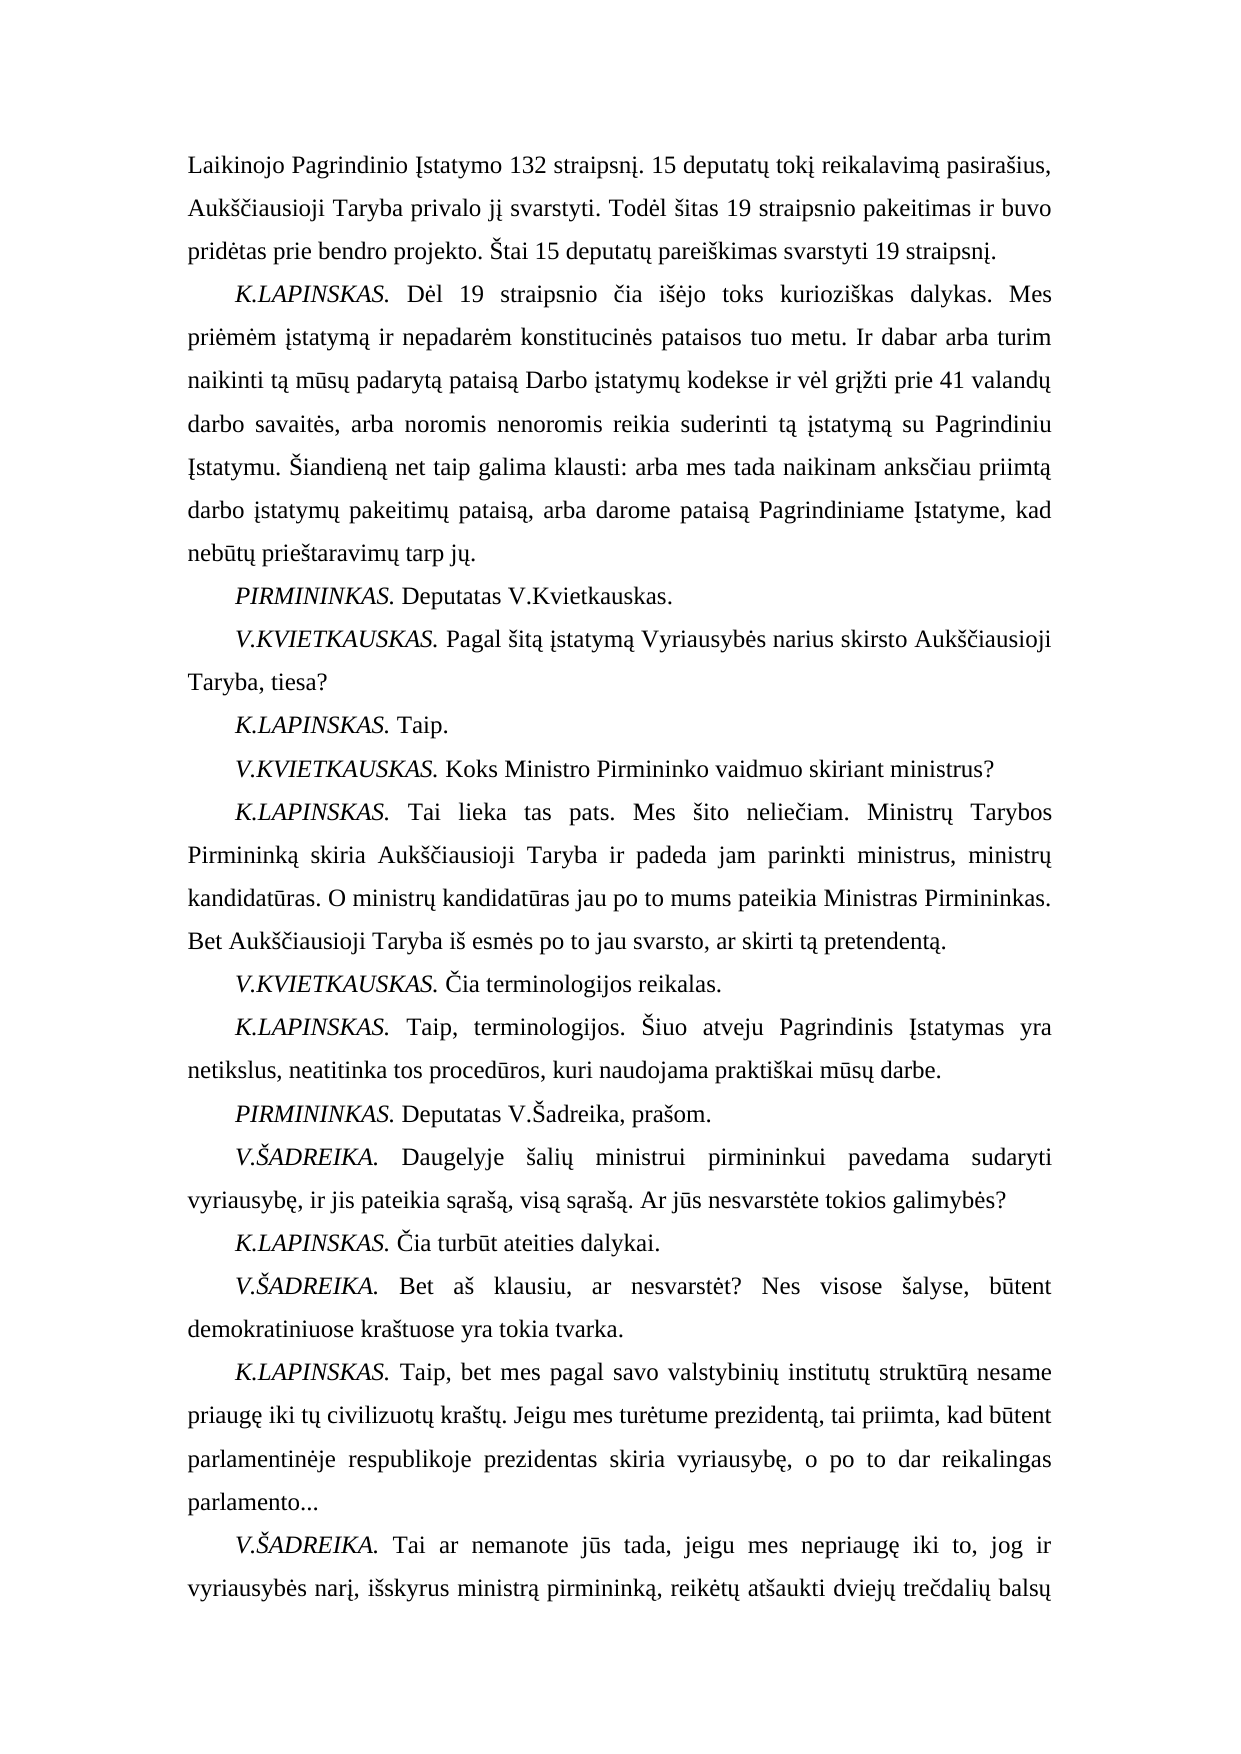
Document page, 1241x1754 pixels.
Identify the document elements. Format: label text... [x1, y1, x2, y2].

text PIRMININKAS. Deputatas V.Šadreika, prašom. [187, 1099, 1053, 1127]
text K.LAPINSKAS. Čia turbūt ateities dalykai. [187, 1228, 1053, 1257]
text V.ŠADREIKA. Bet aš klausiu, ar nesvarstėt? Nes visose šalyse, būtent demokratiniuose kraštuose yra tokia tvarka. [187, 1271, 1053, 1343]
text V.ŠADREIKA. Daugelyje šalių ministrui pirmininkui pavedama sudaryti vyriausybę, ir jis pateikia sąrašą, visą sąrašą. Ar jūs nesvarstėte tokios galimybės? [187, 1142, 1053, 1214]
text K.LAPINSKAS. Tai lieka tas pats. Mes šito neliečiam. Ministrų Tarybos Pirmininką skiria Aukščiausioji Taryba ir padeda jam parinkti ministrus, ministrų kandidatūras. O ministrų kandidatūras jau po to mums pateikia Ministras Pirmininkas. Bet Aukščiausioji Taryba iš esmės po to jau svarsto, ar skirti tą pretendentą. [187, 797, 1053, 955]
text PIRMININKAS. Deputatas V.Kvietkauskas. [187, 581, 1053, 610]
text Laikinojo Pagrindinio Įstatymo 132 straipsnį. 15 deputatų tokį reikalavimą pasirašius, Aukščiausioji Taryba privalo jį svarstyti. Todėl šitas 19 straipsnio pakeitimas ir buvo pridėtas prie bendro projekto. Štai 15 deputatų pareiškimas svarstyti 19 straipsnį. [187, 150, 1053, 265]
text V.KVIETKAUSKAS. Čia terminologijos reikalas. [187, 969, 1053, 998]
text K.LAPINSKAS. Taip, bet mes pagal savo valstybinių institutų struktūrą nesame priaugę iki tų civilizuotų kraštų. Jeigu mes turėtume prezidentą, tai priimta, kad būtent parlamentinėje respublikoje prezidentas skiria vyriausybę, o po to dar reikalingas parlamento... [187, 1357, 1053, 1516]
text V.KVIETKAUSKAS. Pagal šitą įstatymą Vyriausybės narius skirsto Aukščiausioji Taryba, tiesa? [187, 624, 1053, 696]
text K.LAPINSKAS. Dėl 19 straipsnio čia išėjo toks kurioziškas dalykas. Mes priėmėm įstatymą ir nepadarėm konstitucinės pataisos tuo metu. Ir dabar arba turim naikinti tą mūsų padarytą pataisą Darbo įstatymų kodekse ir vėl grįžti prie 41 valandų darbo savaitės, arba noromis nenoromis reikia suderinti tą įstatymą su Pagrindiniu Įstatymu. Šiandieną net taip galima klausti: arba mes tada naikinam anksčiau priimtą darbo įstatymų pakeitimų pataisą, arba darome pataisą Pagrindiniame Įstatyme, kad nebūtų prieštaravimų tarp jų. [187, 279, 1053, 567]
text K.LAPINSKAS. Taip, terminologijos. Šiuo atveju Pagrindinis Įstatymas yra netikslus, neatitinka tos procedūros, kuri naudojama praktiškai mūsų darbe. [187, 1012, 1053, 1084]
text V.ŠADREIKA. Tai ar nemanote jūs tada, jeigu mes nepriaugę iki to, jog ir vyriausybės narį, išskyrus ministrą pirmininką, reikėtų atšaukti dviejų trečdalių balsų [187, 1530, 1053, 1602]
text K.LAPINSKAS. Taip. [187, 711, 1053, 739]
text V.KVIETKAUSKAS. Koks Ministro Pirmininko vaidmuo skiriant ministrus? [187, 754, 1053, 782]
